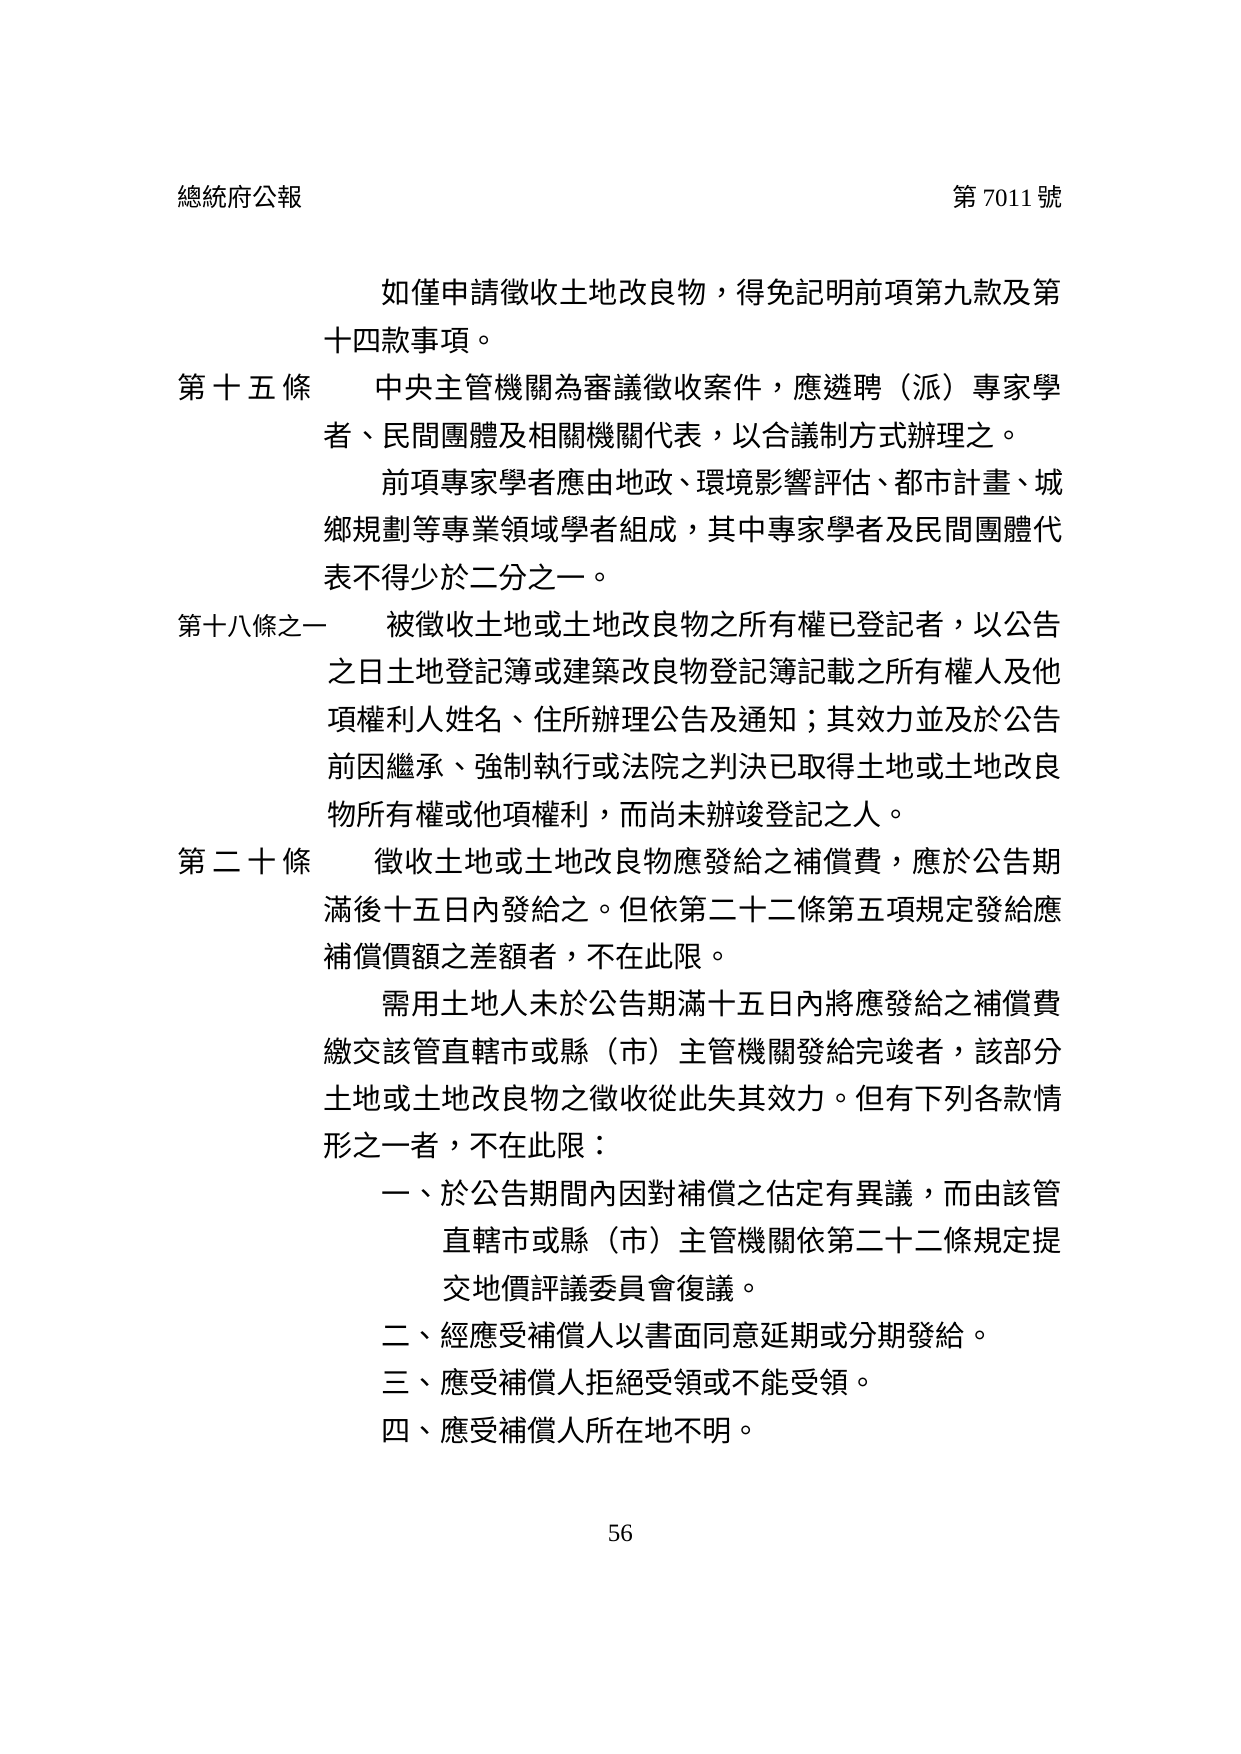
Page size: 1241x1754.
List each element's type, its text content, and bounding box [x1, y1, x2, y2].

text 第十五條 中央主管機關為審議徵收案件，應遴聘（派）專家學者、民間團體及相關機關代表，以合議制方式辦理之。 [177, 361, 1063, 455]
text 三、應受補償人拒絕受領或不能受領。 [381, 1356, 1063, 1403]
text 四、應受補償人所在地不明。 [381, 1403, 1063, 1451]
text 前項專家學者應由地政、環境影響評估、都市計畫、城鄉規劃等專業領域學者組成，其中專家學者及民間團體代表不得少於二分之一。 [323, 455, 1063, 598]
text 二、經應受補償人以書面同意延期或分期發給。 [381, 1308, 1063, 1356]
text 第二十條 徵收土地或土地改良物應發給之補償費，應於公告期滿後十五日內發給之。但依第二十二條第五項規定發給應補償價額之差額者，不在此限。 [177, 834, 1063, 977]
text 第十八條之一 被徵收土地或土地改良物之所有權已登記者，以公告之日土地登記簿或建築改良物登記簿記載之所有權人及他項權利人姓名、住所辦理公告及通知；其效力並及於公告前因繼承、強制執行或法院之判決已取得土地或土地改良物所有權或他項權利，而尚未辦竣登記之人。 [177, 598, 1063, 834]
text 需用土地人未於公告期滿十五日內將應發給之補償費繳交該管直轄市或縣（市）主管機關發給完竣者，該部分土地或土地改良物之徵收從此失其效力。但有下列各款情形之一者，不在此限： [323, 977, 1063, 1166]
text 一、於公告期間內因對補償之估定有異議，而由該管直轄市或縣（市）主管機關依第二十二條規定提交地價評議委員會復議。 [381, 1166, 1063, 1308]
text 如僅申請徵收土地改良物，得免記明前項第九款及第十四款事項。 [323, 266, 1063, 361]
